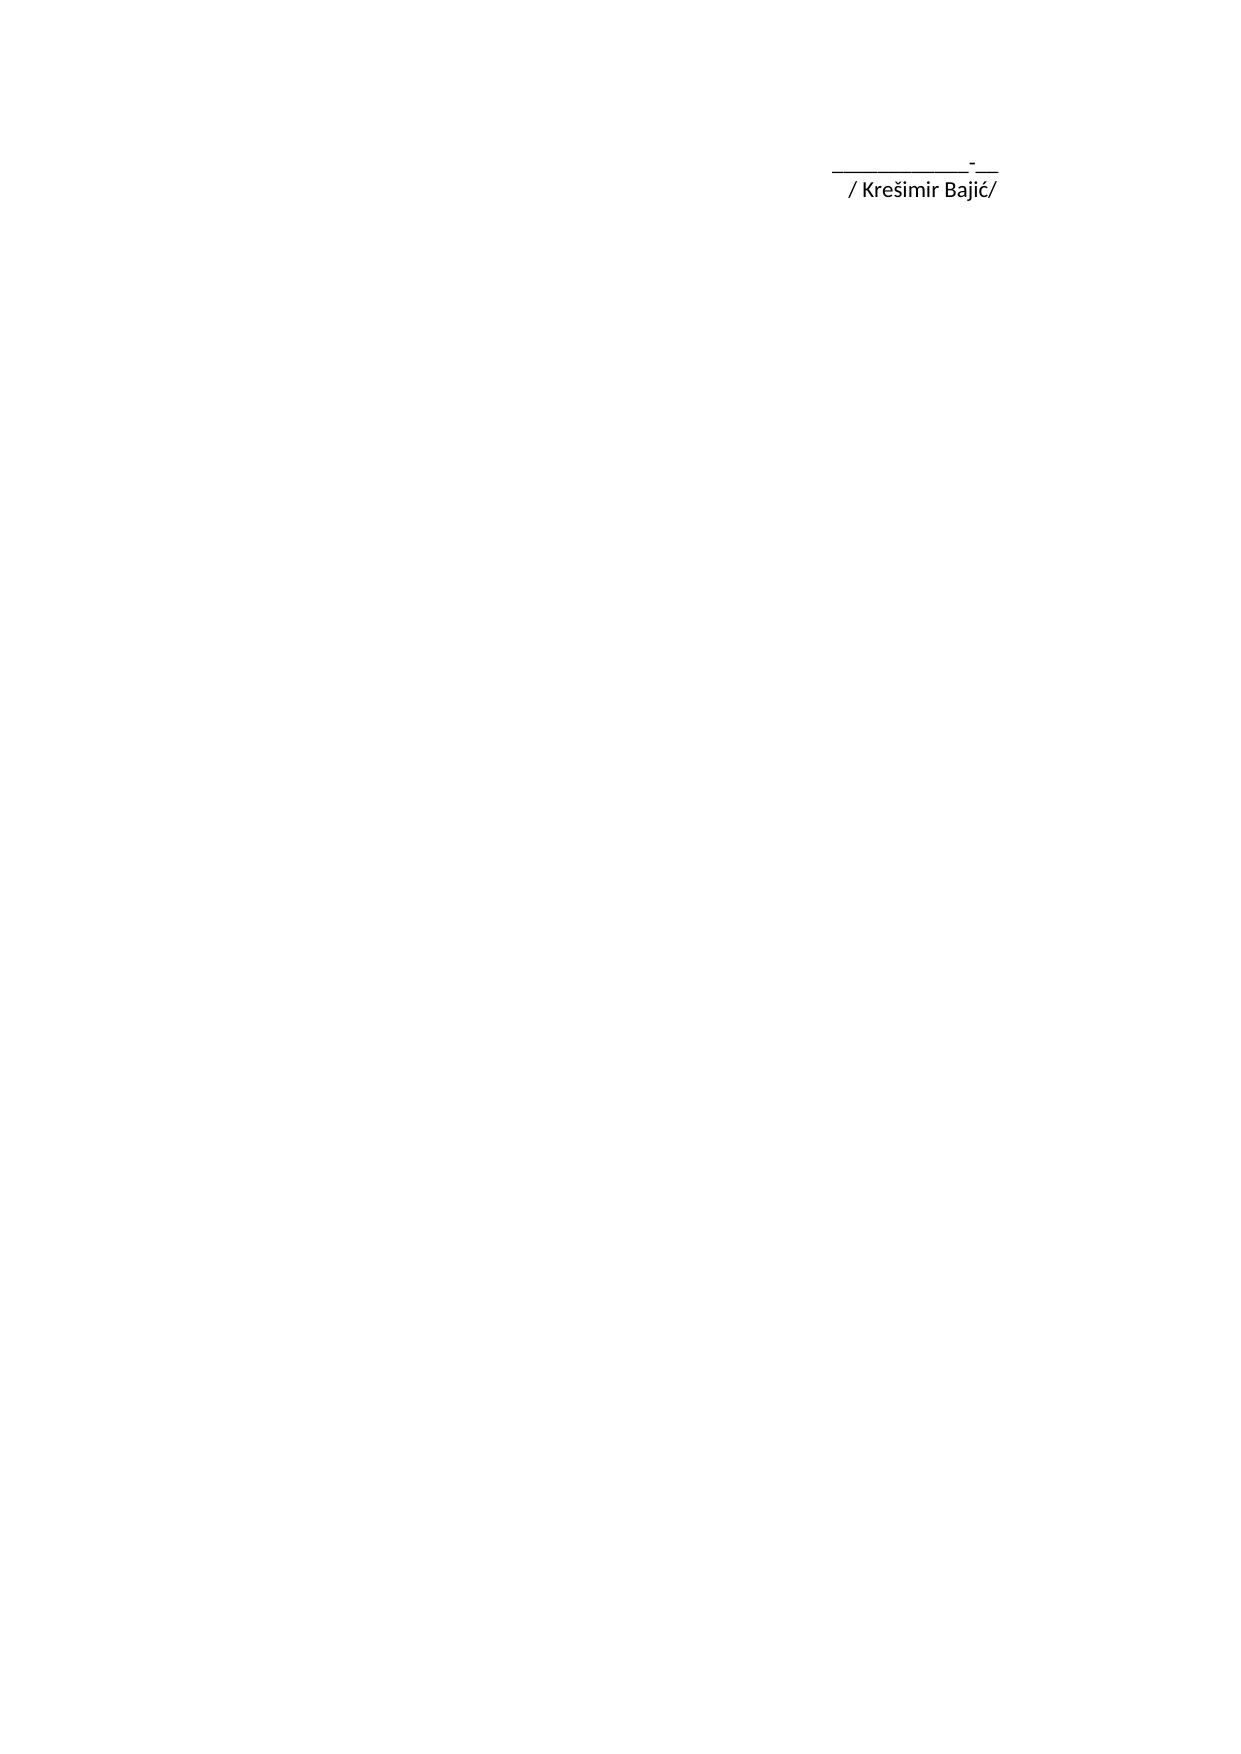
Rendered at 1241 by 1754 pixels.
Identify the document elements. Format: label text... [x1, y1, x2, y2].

text / Krešimir Bajić/ [148, 176, 1093, 204]
text ____________-__ [738, 148, 1093, 176]
